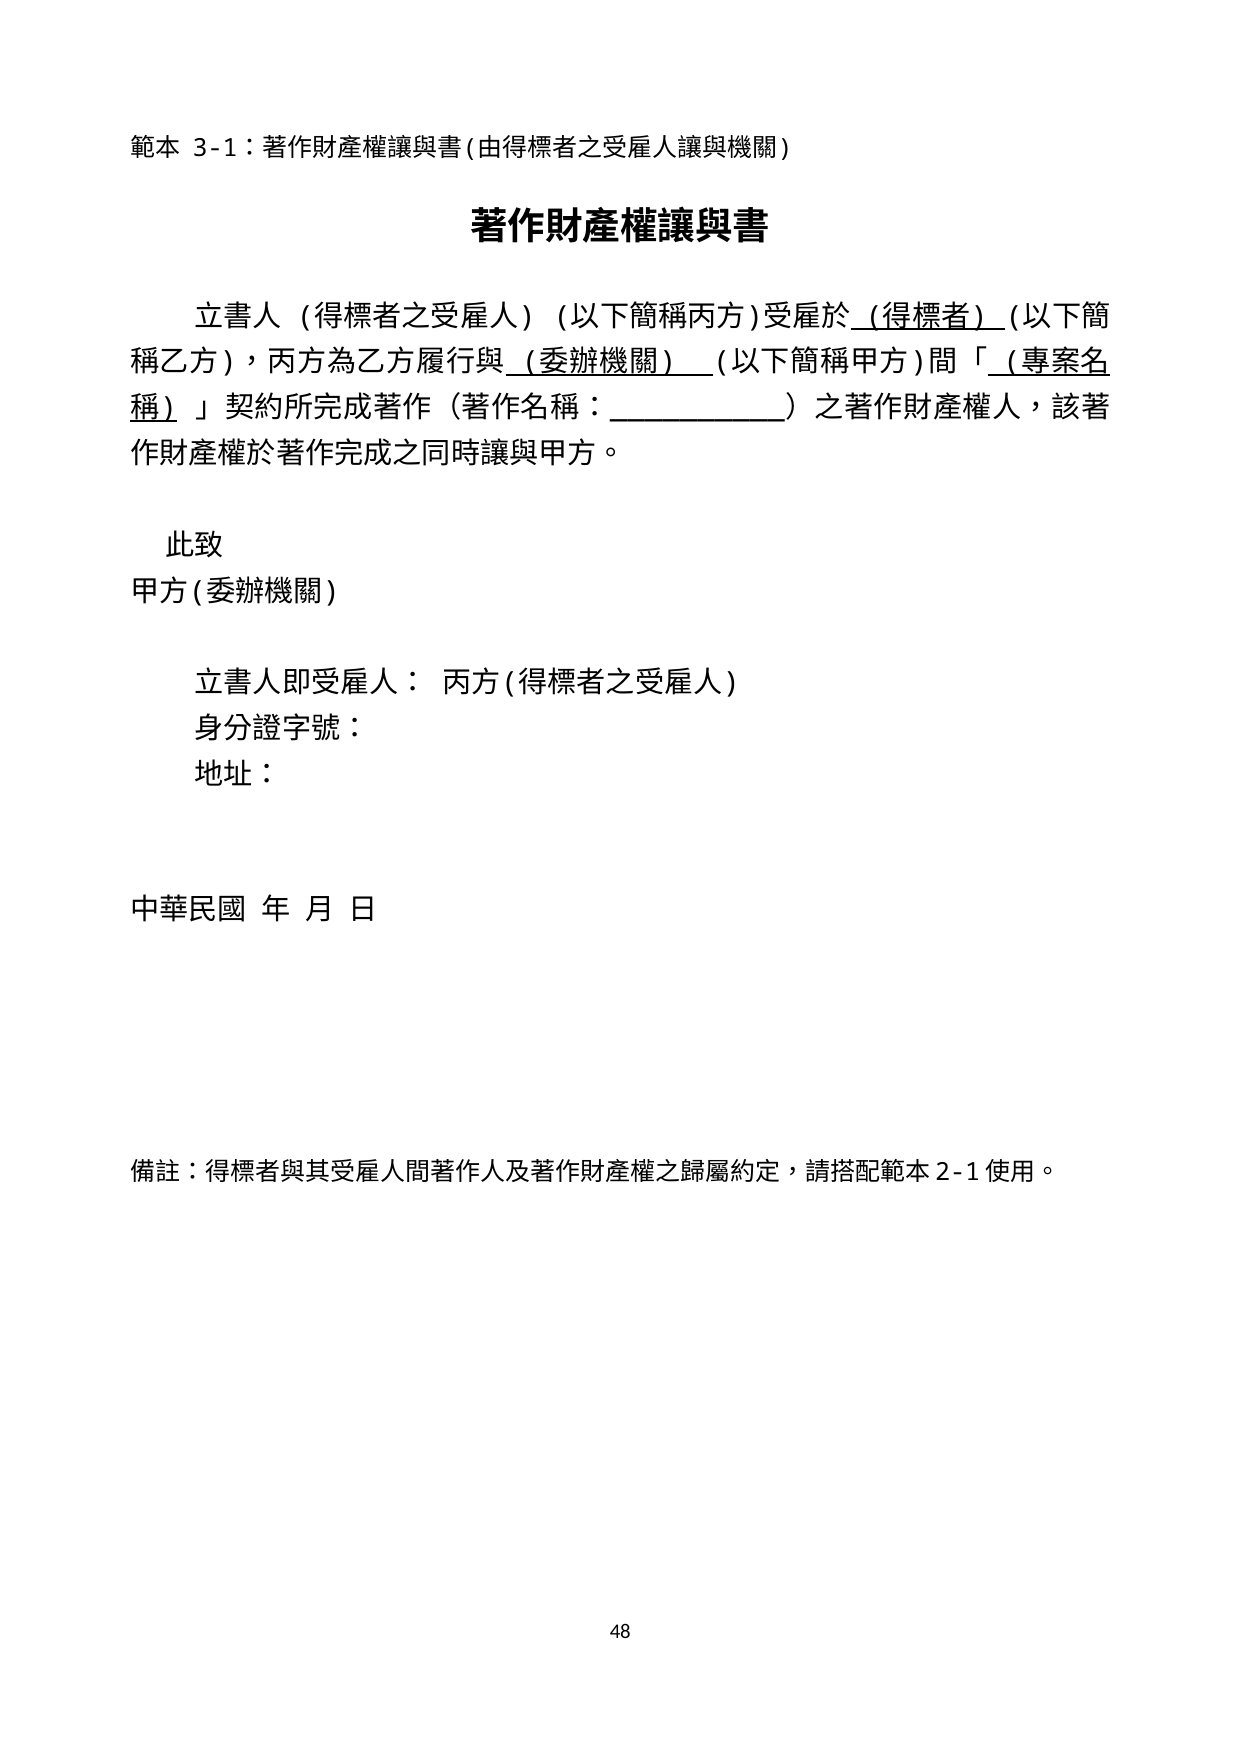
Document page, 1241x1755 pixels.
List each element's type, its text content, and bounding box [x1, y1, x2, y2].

text 著作財產權讓與書 [130, 206, 1110, 248]
text 此致 [130, 518, 1110, 564]
text 立書人即受雇人： 丙方(得標者之受雇人) [130, 656, 1110, 702]
text 甲方(委辦機關) [130, 564, 1110, 610]
text 備註：得標者與其受雇人間著作人及著作財產權之歸屬約定，請搭配範本2-1使用。 [130, 1152, 1110, 1188]
text 範本 3-1：著作財產權讓與書(由得標者之受雇人讓與機關) [130, 123, 1110, 164]
text 中華民國 年 月 日 [130, 885, 1110, 927]
text 立書人 (得標者之受雇人) (以下簡稱丙方)受雇於 (得標者) (以下簡稱乙方)，丙方為乙方履行與 (委辦機關) (以下簡稱甲方)間「 (專案名稱) 」契約所完成著作（著作名稱：__________）之著作財產權人，該著作財產權於著作完成之同時讓與甲方。 [130, 289, 1110, 473]
text 身分證字號： [130, 702, 1110, 748]
text 地址： [130, 748, 1110, 793]
